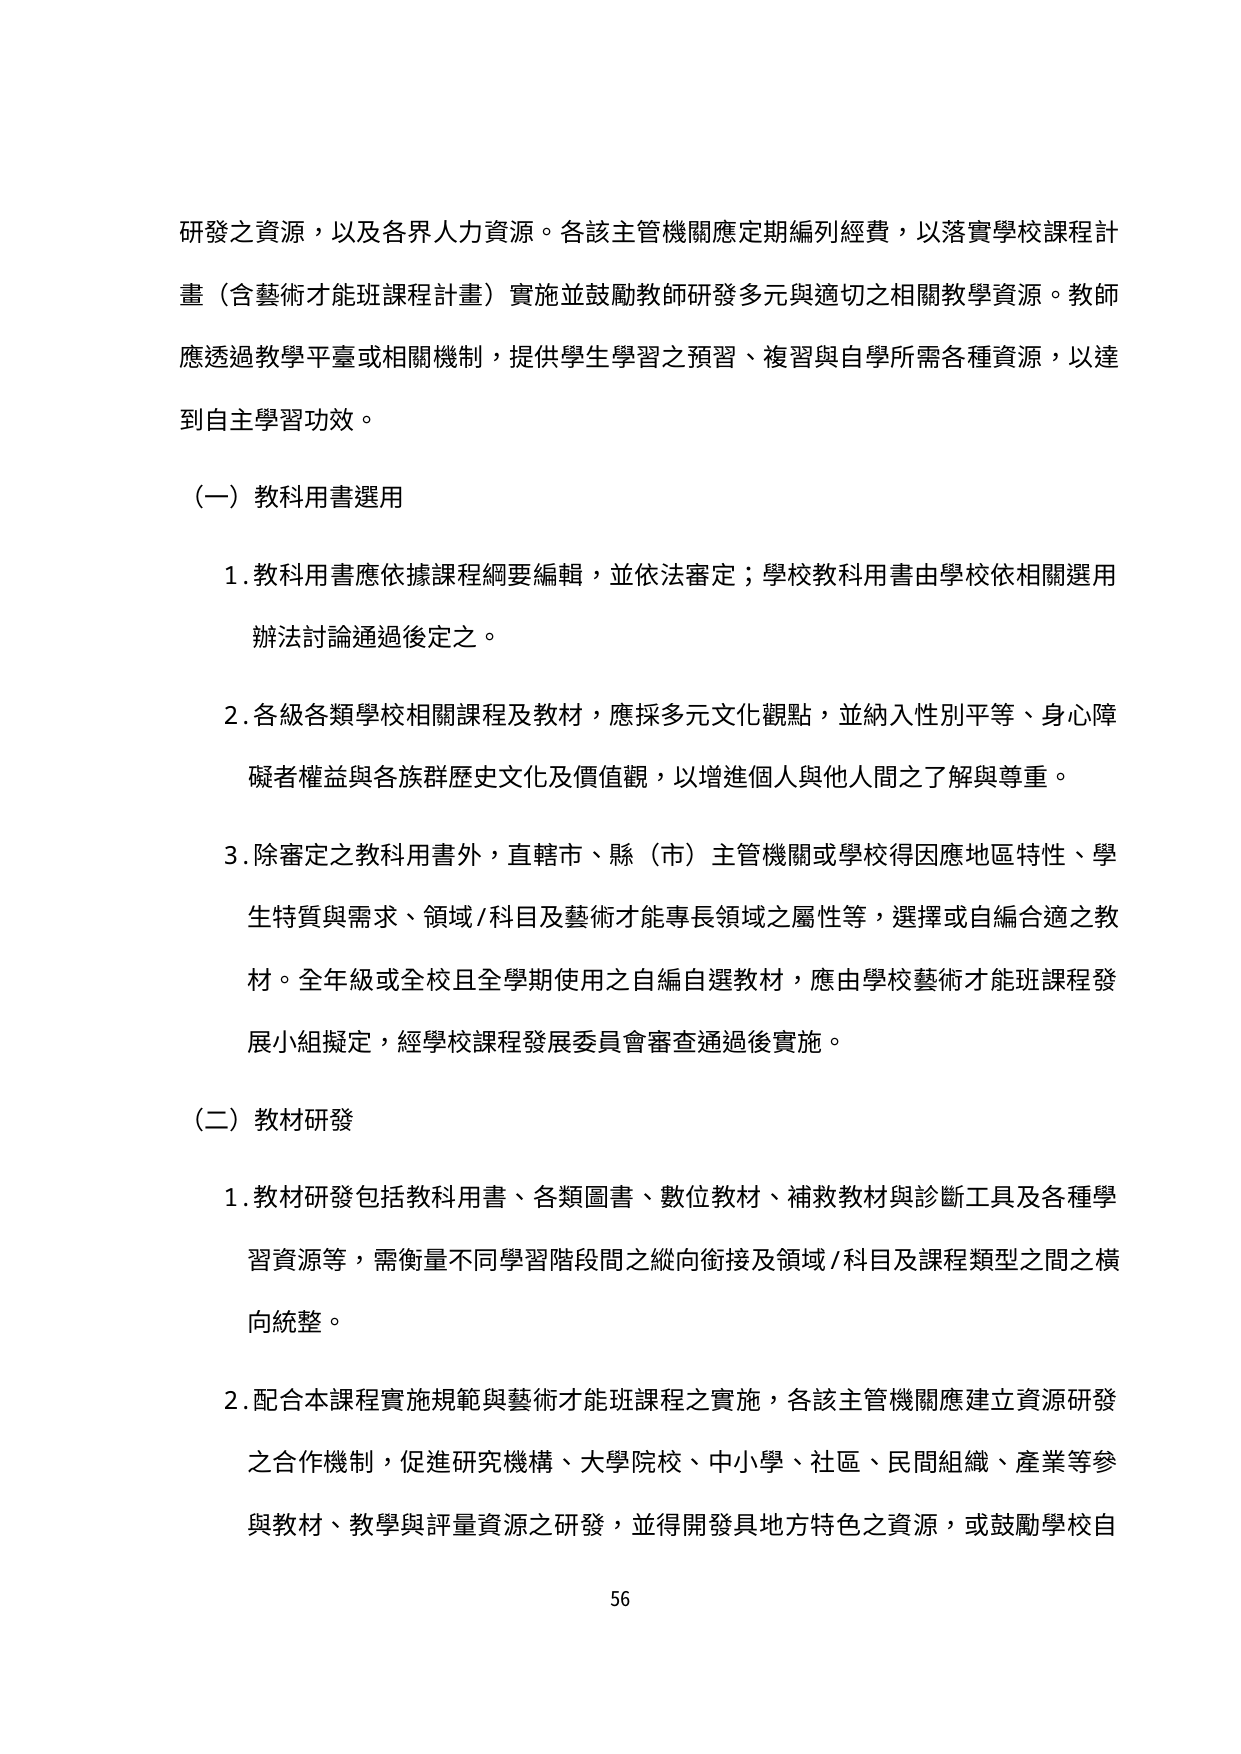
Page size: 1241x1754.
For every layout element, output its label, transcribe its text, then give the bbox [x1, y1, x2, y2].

text （一）教科用書選用 [179, 454, 1120, 517]
text 2.配合本課程實施規範與藝術才能班課程之實施，各該主管機關應建立資源研發之合作機制，促進研究機構、大學院校、中小學、社區、民間組織、產業等參與教材、教學與評量資源之研發，並得開發具地方特色之資源，或鼓勵學校自 [223, 1357, 1120, 1544]
text 3.除審定之教科用書外，直轄市、縣（市）主管機關或學校得因應地區特性、學生特質與需求、領域/科目及藝術才能專長領域之屬性等，選擇或自編合適之教材。全年級或全校且全學期使用之自編自選教材，應由學校藝術才能班課程發展小組擬定，經學校課程發展委員會審查通過後實施。 [223, 812, 1120, 1062]
text 1.教科用書應依據課程綱要編輯，並依法審定；學校教科用書由學校依相關選用辦法討論通過後定之。 [223, 532, 1120, 657]
text 研發之資源，以及各界人力資源。各該主管機關應定期編列經費，以落實學校課程計畫（含藝術才能班課程計畫）實施並鼓勵教師研發多元與適切之相關教學資源。教師應透過教學平臺或相關機制，提供學生學習之預習、複習與自學所需各種資源，以達到自主學習功效。 [179, 189, 1120, 439]
text 2.各級各類學校相關課程及教材，應採多元文化觀點，並納入性別平等、身心障礙者權益與各族群歷史文化及價值觀，以增進個人與他人間之了解與尊重。 [223, 672, 1120, 797]
text （二）教材研發 [179, 1077, 1120, 1139]
text 1.教材研發包括教科用書、各類圖書、數位教材、補救教材與診斷工具及各種學習資源等，需衡量不同學習階段間之縱向銜接及領域/科目及課程類型之間之橫向統整。 [223, 1154, 1120, 1342]
